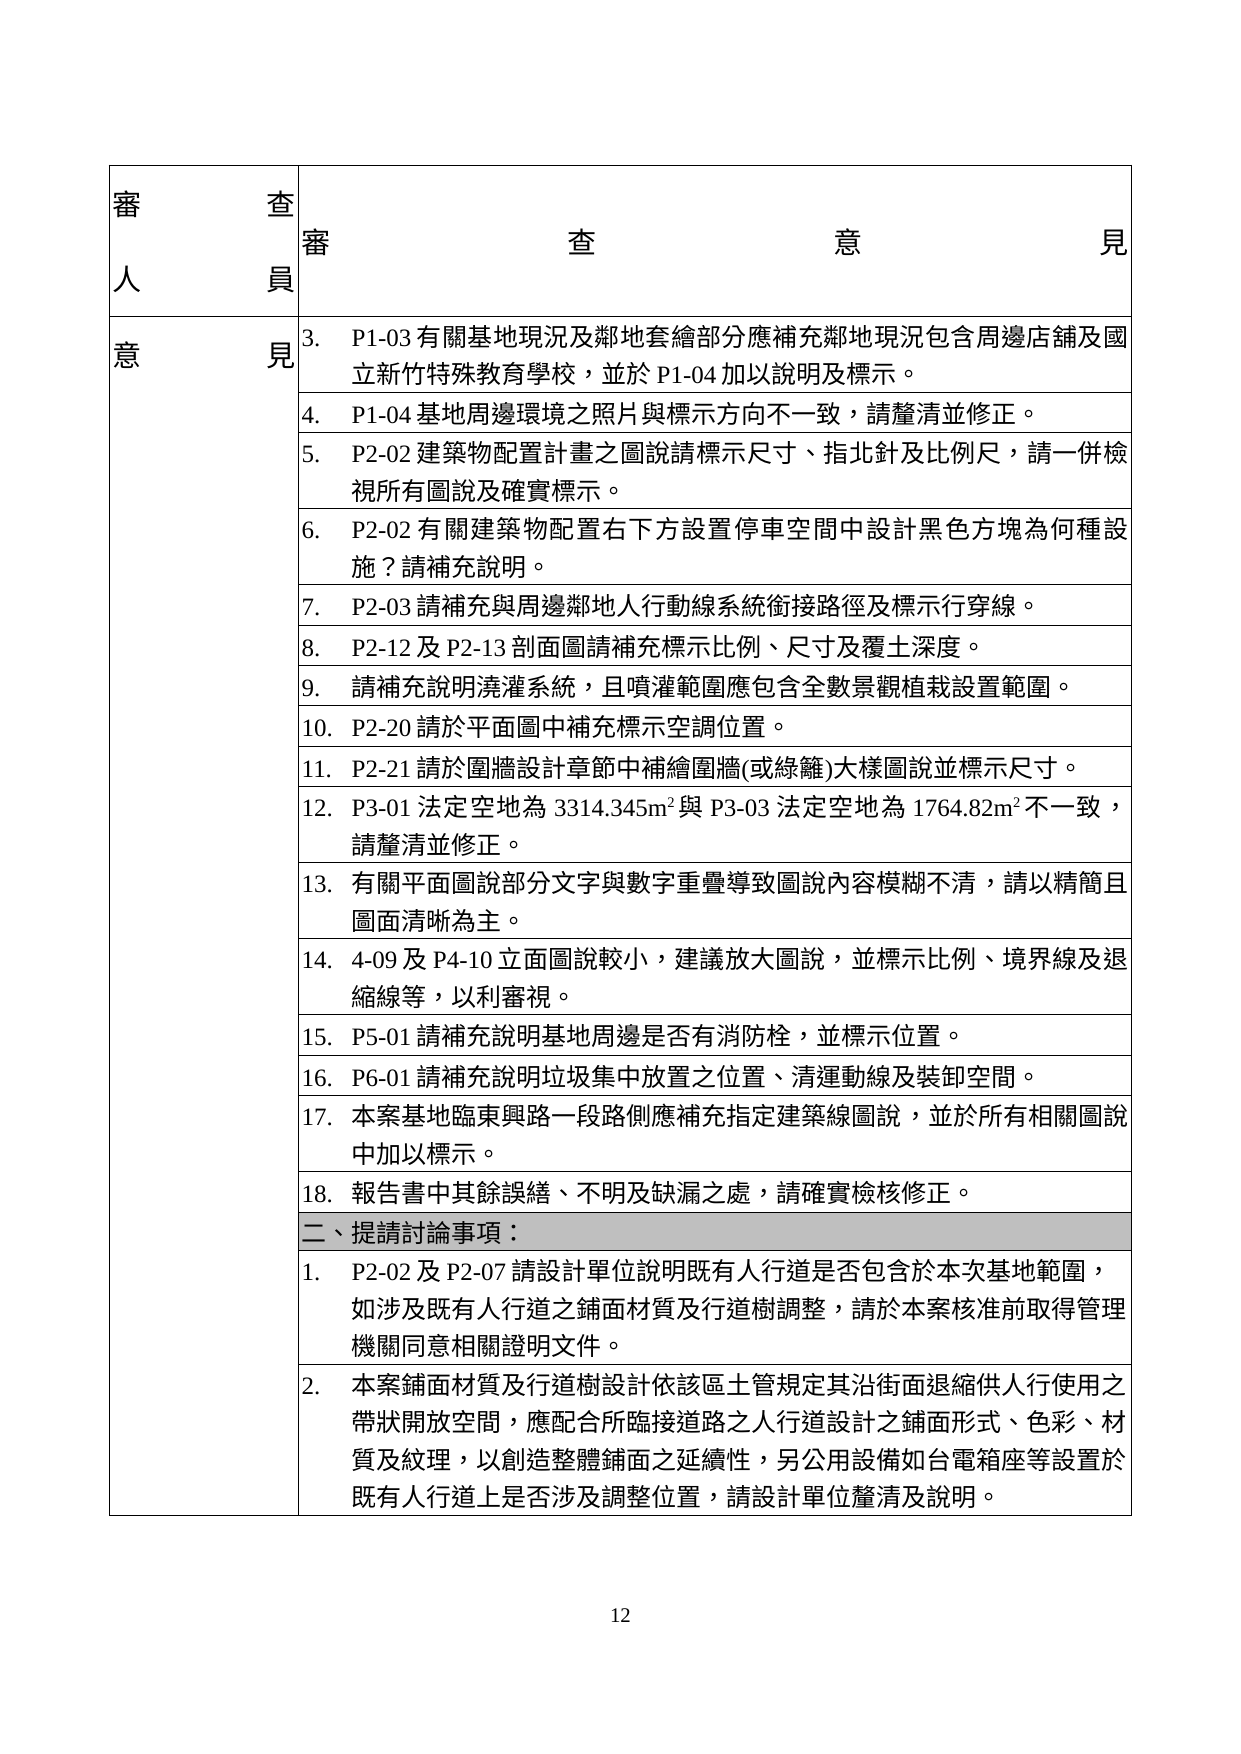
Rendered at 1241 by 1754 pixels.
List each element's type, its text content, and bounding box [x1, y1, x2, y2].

table_header 審查意見 [299, 166, 1131, 316]
table_cell P2-12及P2-13剖面圖請補充標示比例、尺寸及覆土深度。 [299, 626, 1131, 665]
table_cell 本案鋪面材質及行道樹設計依該區土管規定其沿街面退縮供人行使用之帶狀開放空間，應配合所臨接道路之人行道設計之鋪面形式、色彩、材質及紋理，以創造整體鋪面之延續性，另公用設備如台電箱座等設置於既有人行道上是否涉及調整位置，請設計單位釐清及說明。 [299, 1365, 1131, 1515]
table_cell 報告書中其餘誤繕、不明及缺漏之處，請確實檢核修正。 [299, 1172, 1131, 1212]
table_cell 本案基地臨東興路一段路側應補充指定建築線圖說，並於所有相關圖說中加以標示。 [299, 1096, 1131, 1171]
table_cell P2-03請補充與周邊鄰地人行動線系統銜接路徑及標示行穿線。 [299, 585, 1131, 624]
table_cell P3-01法定空地為3314.345m2與P3-03法定空地為1764.82m2不一致，請釐清並修正。 [299, 787, 1131, 862]
table_header 審查 人員 [110, 166, 298, 316]
table_cell P5-01請補充說明基地周邊是否有消防栓，並標示位置。 [299, 1015, 1131, 1055]
table_cell P1-03有關基地現況及鄰地套繪部分應補充鄰地現況包含周邊店舖及國立新竹特殊教育學校，並於P1-04加以說明及標示。 [299, 317, 1131, 392]
table_cell 4-09及P4-10立面圖說較小，建議放大圖說，並標示比例、境界線及退縮線等，以利審視。 [299, 939, 1131, 1014]
table_cell P2-20請於平面圖中補充標示空調位置。 [299, 706, 1131, 746]
table_cell 二、提請討論事項： [299, 1213, 1131, 1250]
table_cell P2-02及P2-07請設計單位說明既有人行道是否包含於本次基地範圍，如涉及既有人行道之鋪面材質及行道樹調整，請於本案核准前取得管理機關同意相關證明文件。 [299, 1251, 1131, 1364]
table_cell 意見 [110, 317, 298, 1515]
table_cell P1-04基地周邊環境之照片與標示方向不一致，請釐清並修正。 [299, 393, 1131, 432]
table_cell 有關平面圖說部分文字與數字重疊導致圖說內容模糊不清，請以精簡且圖面清晰為主。 [299, 863, 1131, 938]
table_cell P6-01請補充說明垃圾集中放置之位置、清運動線及裝卸空間。 [299, 1056, 1131, 1095]
table_cell P2-02建築物配置計畫之圖說請標示尺寸、指北針及比例尺，請一併檢視所有圖說及確實標示。 [299, 433, 1131, 508]
table_cell P2-02有關建築物配置右下方設置停車空間中設計黑色方塊為何種設施？請補充說明。 [299, 509, 1131, 584]
table_cell 請補充說明澆灌系統，且噴灌範圍應包含全數景觀植栽設置範圍。 [299, 666, 1131, 705]
table_cell P2-21請於圍牆設計章節中補繪圍牆(或綠籬)大樣圖說並標示尺寸。 [299, 747, 1131, 786]
